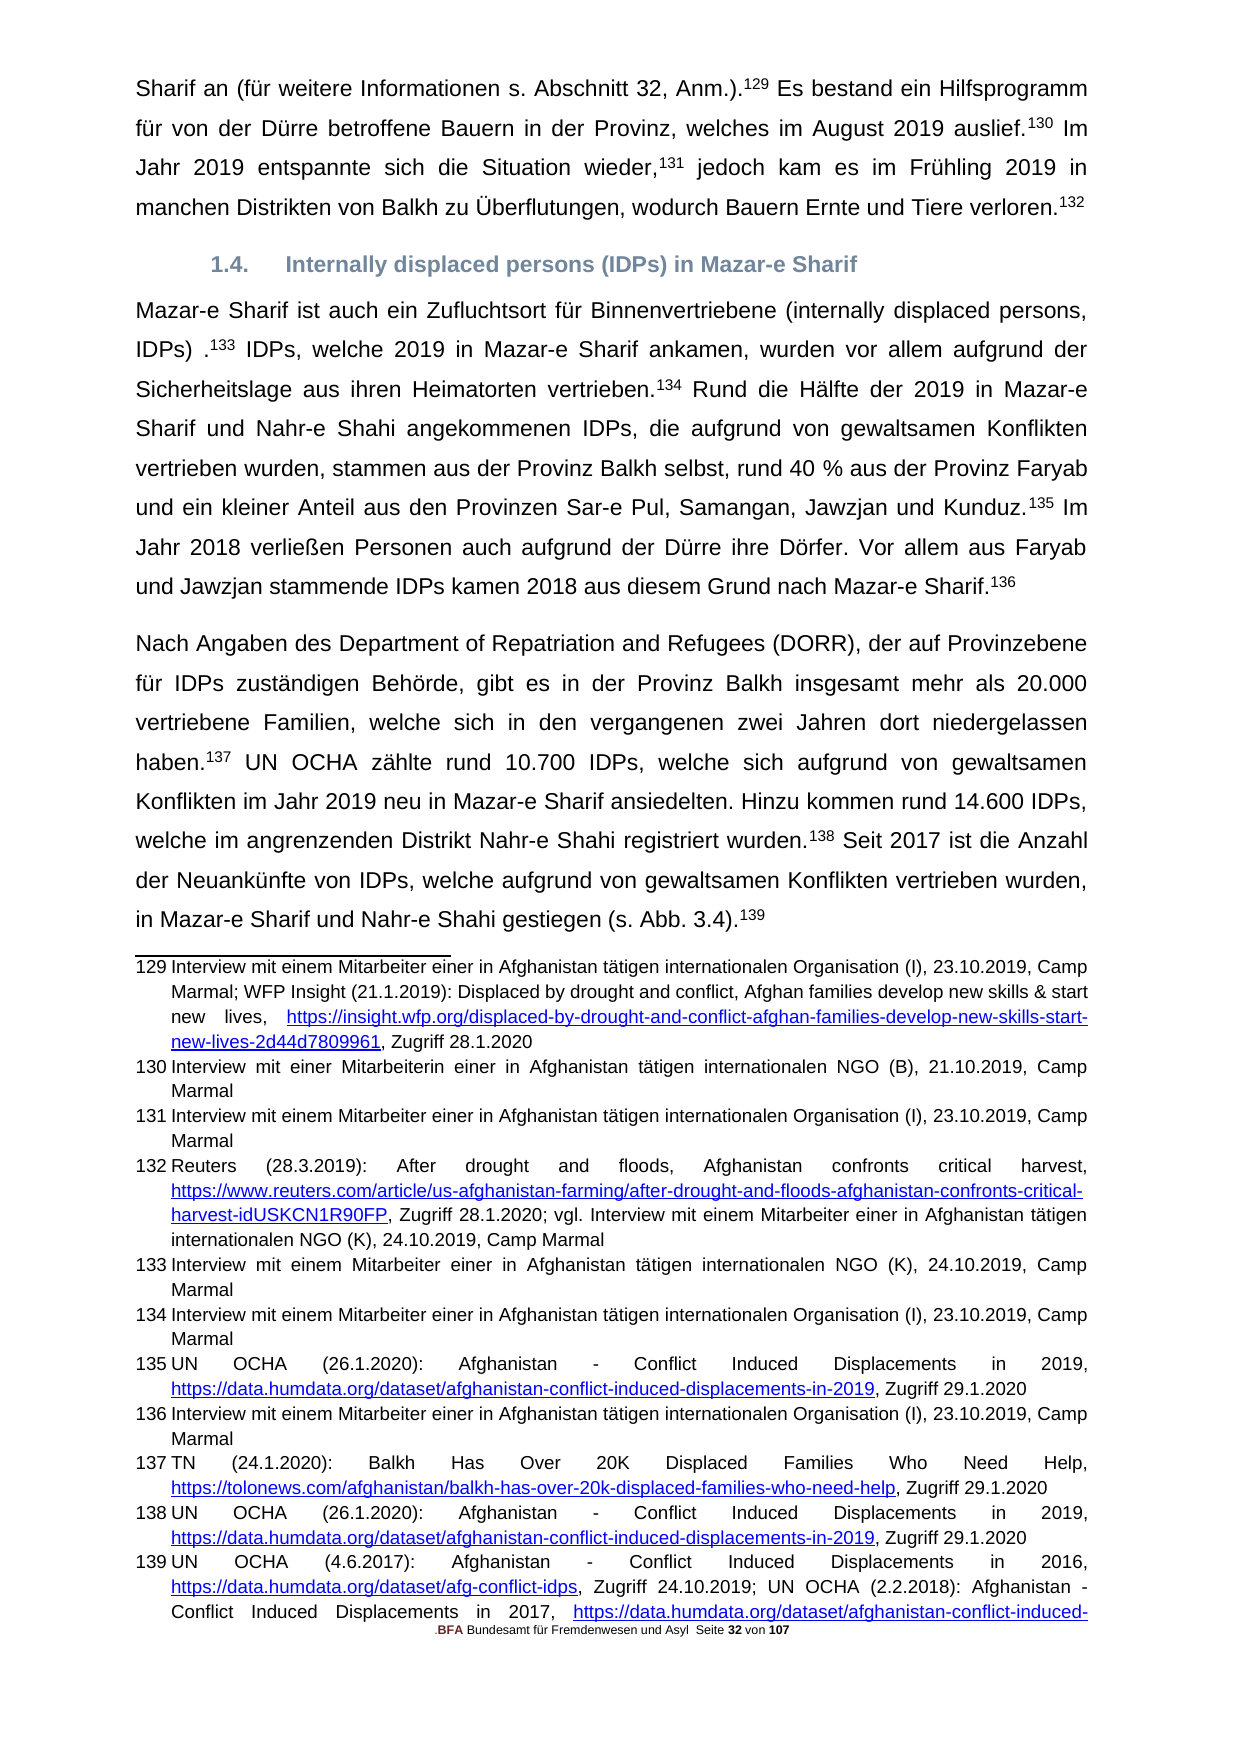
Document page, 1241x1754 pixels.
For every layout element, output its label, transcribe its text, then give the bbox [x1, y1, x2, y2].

text UN OCHA (4.6.2017): Afghanistan - Conflict Induced Displacements in 2016, https://data.humdata.org/dataset/afg-conflict-idps, Zugriff 24.10.2019; UN OCHA (2.2.2018): Afghanistan - Conflict Induced Displacements in 2017, https://data.humdata.org/dataset/afghanistan-conflict-induced- [135, 1551, 1088, 1622]
text Interview mit einem Mitarbeiter einer in Afghanistan tätigen internationalen Organisation (I), 23.10.2019, Camp Marmal [135, 1402, 1088, 1449]
text Reuters (28.3.2019): After drought and floods, Afghanistan confronts critical harvest, https://www.reuters.com/article/us-afghanistan-farming/after-drought-and-floods-afghanistan-confronts-critical-harvest-idUSKCN1R90FP, Zugriff 28.1.2020; vgl. Interview mit einem Mitarbeiter einer in Afghanistan tätigen internationalen NGO (K), 24.10.2019, Camp Marmal [135, 1154, 1088, 1251]
text Interview mit einem Mitarbeiter einer in Afghanistan tätigen internationalen NGO (K), 24.10.2019, Camp Marmal [135, 1254, 1088, 1300]
text Mazar-e Sharif ist auch ein Zufluchtsort für Binnenvertriebene (internally displaced persons, IDPs) . IDPs, welche 2019 in Mazar-e Sharif ankamen, wurden vor allem aufgrund der Sicherheitslage aus ihren Heimatorten vertrieben. Rund die Hälfte der 2019 in Mazar-e Sharif und Nahr-e Shahi angekommenen IDPs, die aufgrund von gewaltsamen Konflikten vertrieben wurden, stammen aus der Provinz Balkh selbst, rund 40 % aus der Provinz Faryab und ein kleiner Anteil aus den Provinzen Sar-e Pul, Samangan, Jawzjan und Kunduz. Im Jahr 2018 verließen Personen auch aufgrund der Dürre ihre Dörfer. Vor allem aus Faryab und Jawzjan stammende IDPs kamen 2018 aus diesem Grund nach Mazar-e Sharif. [135, 297, 1088, 599]
text Nach Angaben des Department of Repatriation and Refugees (DORR), der auf Provinzebene für IDPs zuständigen Behörde, gibt es in der Provinz Balkh insgesamt mehr als 20.000 vertriebene Familien, welche sich in den vergangenen zwei Jahren dort niedergelassen haben. UN OCHA zählte rund 10.700 IDPs, welche sich aufgrund von gewaltsamen Konflikten im Jahr 2019 neu in Mazar-e Sharif ansiedelten. Hinzu kommen rund 14.600 IDPs, welche im angrenzenden Distrikt Nahr-e Shahi registriert wurden. Seit 2017 ist die Anzahl der Neuankünfte von IDPs, welche aufgrund von gewaltsamen Konflikten vertrieben wurden, in Mazar-e Sharif und Nahr-e Shahi gestiegen (s. Abb. 3.4). [135, 630, 1088, 933]
subtitle Internally displaced persons (IDPs) in Mazar-e Sharif [210, 251, 1088, 277]
text TN (24.1.2020): Balkh Has Over 20K Displaced Families Who Need Help, https://tolonews.com/afghanistan/balkh-has-over-20k-displaced-families-who-need-help, Zugriff 29.1.2020 [135, 1452, 1088, 1498]
text UN OCHA (26.1.2020): Afghanistan - Conflict Induced Displacements in 2019, https://data.humdata.org/dataset/afghanistan-conflict-induced-displacements-in-2019, Zugriff 29.1.2020 [135, 1353, 1088, 1399]
text Interview mit einer Mitarbeiterin einer in Afghanistan tätigen internationalen NGO (B), 21.10.2019, Camp Marmal [135, 1055, 1088, 1102]
text Sharif an (für weitere Informationen s. Abschnitt 32, Anm.). Es bestand ein Hilfsprogramm für von der Dürre betroffene Bauern in der Provinz, welches im August 2019 auslief. Im Jahr 2019 entspannte sich die Situation wieder, jedoch kam es im Frühling 2019 in manchen Distrikten von Balkh zu Überflutungen, wodurch Bauern Ernte und Tiere verloren. [135, 75, 1088, 220]
text Interview mit einem Mitarbeiter einer in Afghanistan tätigen internationalen Organisation (I), 23.10.2019, Camp Marmal [135, 1303, 1088, 1350]
text Interview mit einem Mitarbeiter einer in Afghanistan tätigen internationalen Organisation (I), 23.10.2019, Camp Marmal [135, 1105, 1088, 1151]
text Interview mit einem Mitarbeiter einer in Afghanistan tätigen internationalen Organisation (I), 23.10.2019, Camp Marmal; WFP Insight (21.1.2019): Displaced by drought and conflict, Afghan families develop new skills & start new lives, https://insight.wfp.org/displaced-by-drought-and-conflict-afghan-families-develop-new-skills-start-new-lives-2d44d7809961, Zugriff 28.1.2020 [135, 956, 1088, 1052]
text UN OCHA (26.1.2020): Afghanistan - Conflict Induced Displacements in 2019, https://data.humdata.org/dataset/afghanistan-conflict-induced-displacements-in-2019, Zugriff 29.1.2020 [135, 1502, 1088, 1548]
